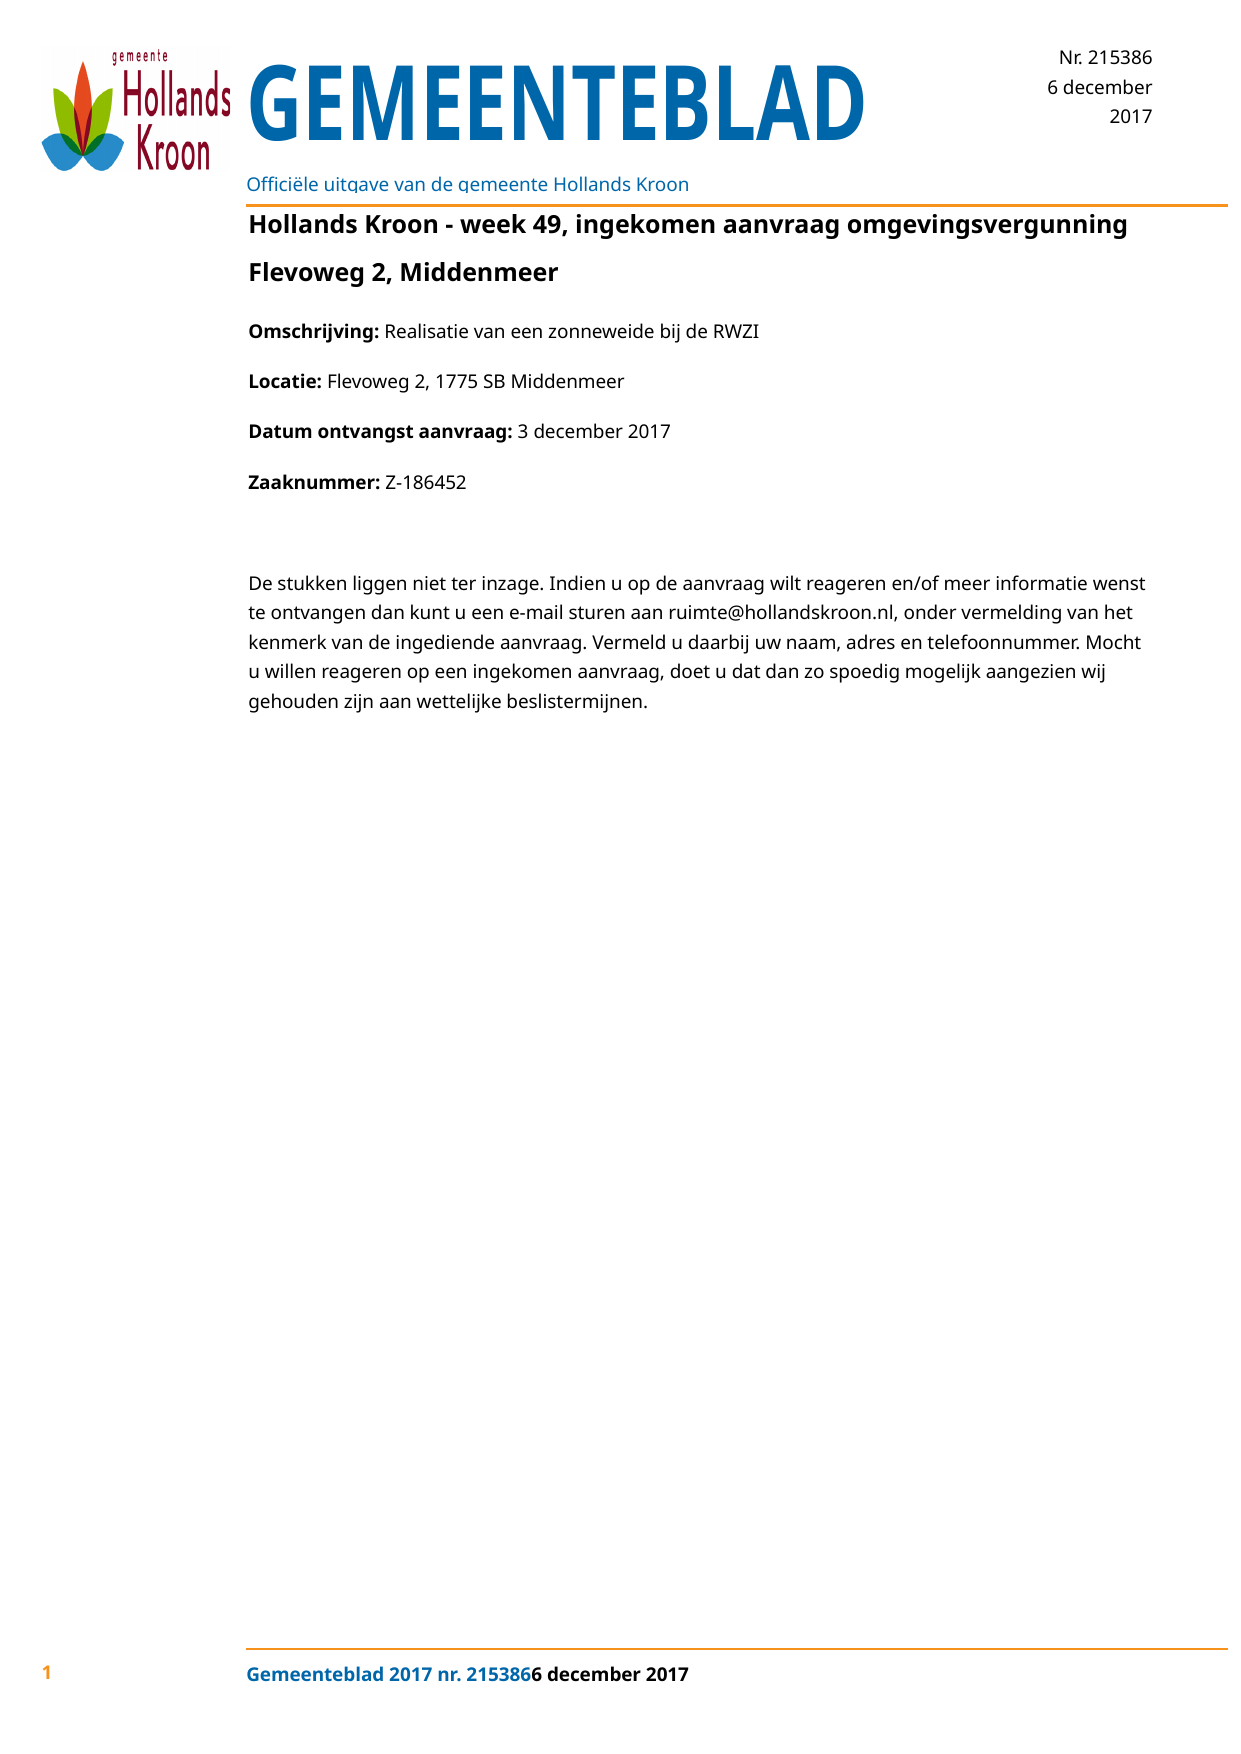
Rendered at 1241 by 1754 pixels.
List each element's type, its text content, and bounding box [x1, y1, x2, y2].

text Datum ontvangst aanvraag: 3 december 2017 [248, 419, 1152, 444]
text De stukken liggen niet ter inzage. Indien u op de aanvraag wilt reageren en/of meer informatie wenst te ontvangen dan kunt u een e-mail sturen aan ruimte@hollandskroon.nl, onder vermelding van het kenmerk van de ingediende aanvraag. Vermeld u daarbij uw naam, adres en telefoonnummer. Mocht u willen reageren op een ingekomen aanvraag, doet u dat dan zo spoedig mogelijk aangezien wij gehouden zijn aan wettelijke beslistermijnen. [248, 570, 1152, 714]
text Locatie: Flevoweg 2, 1775 SB Middenmeer [248, 368, 1152, 394]
picture [41, 47, 231, 172]
text Hollands Kroon - week 49, ingekomen aanvraag omgevingsvergunning Flevoweg 2, Middenmeer [248, 207, 1152, 288]
text Zaaknummer: Z-186452 [248, 469, 1152, 495]
text Omschrijving: Realisatie van een zonneweide bij de RWZI [248, 318, 1152, 344]
